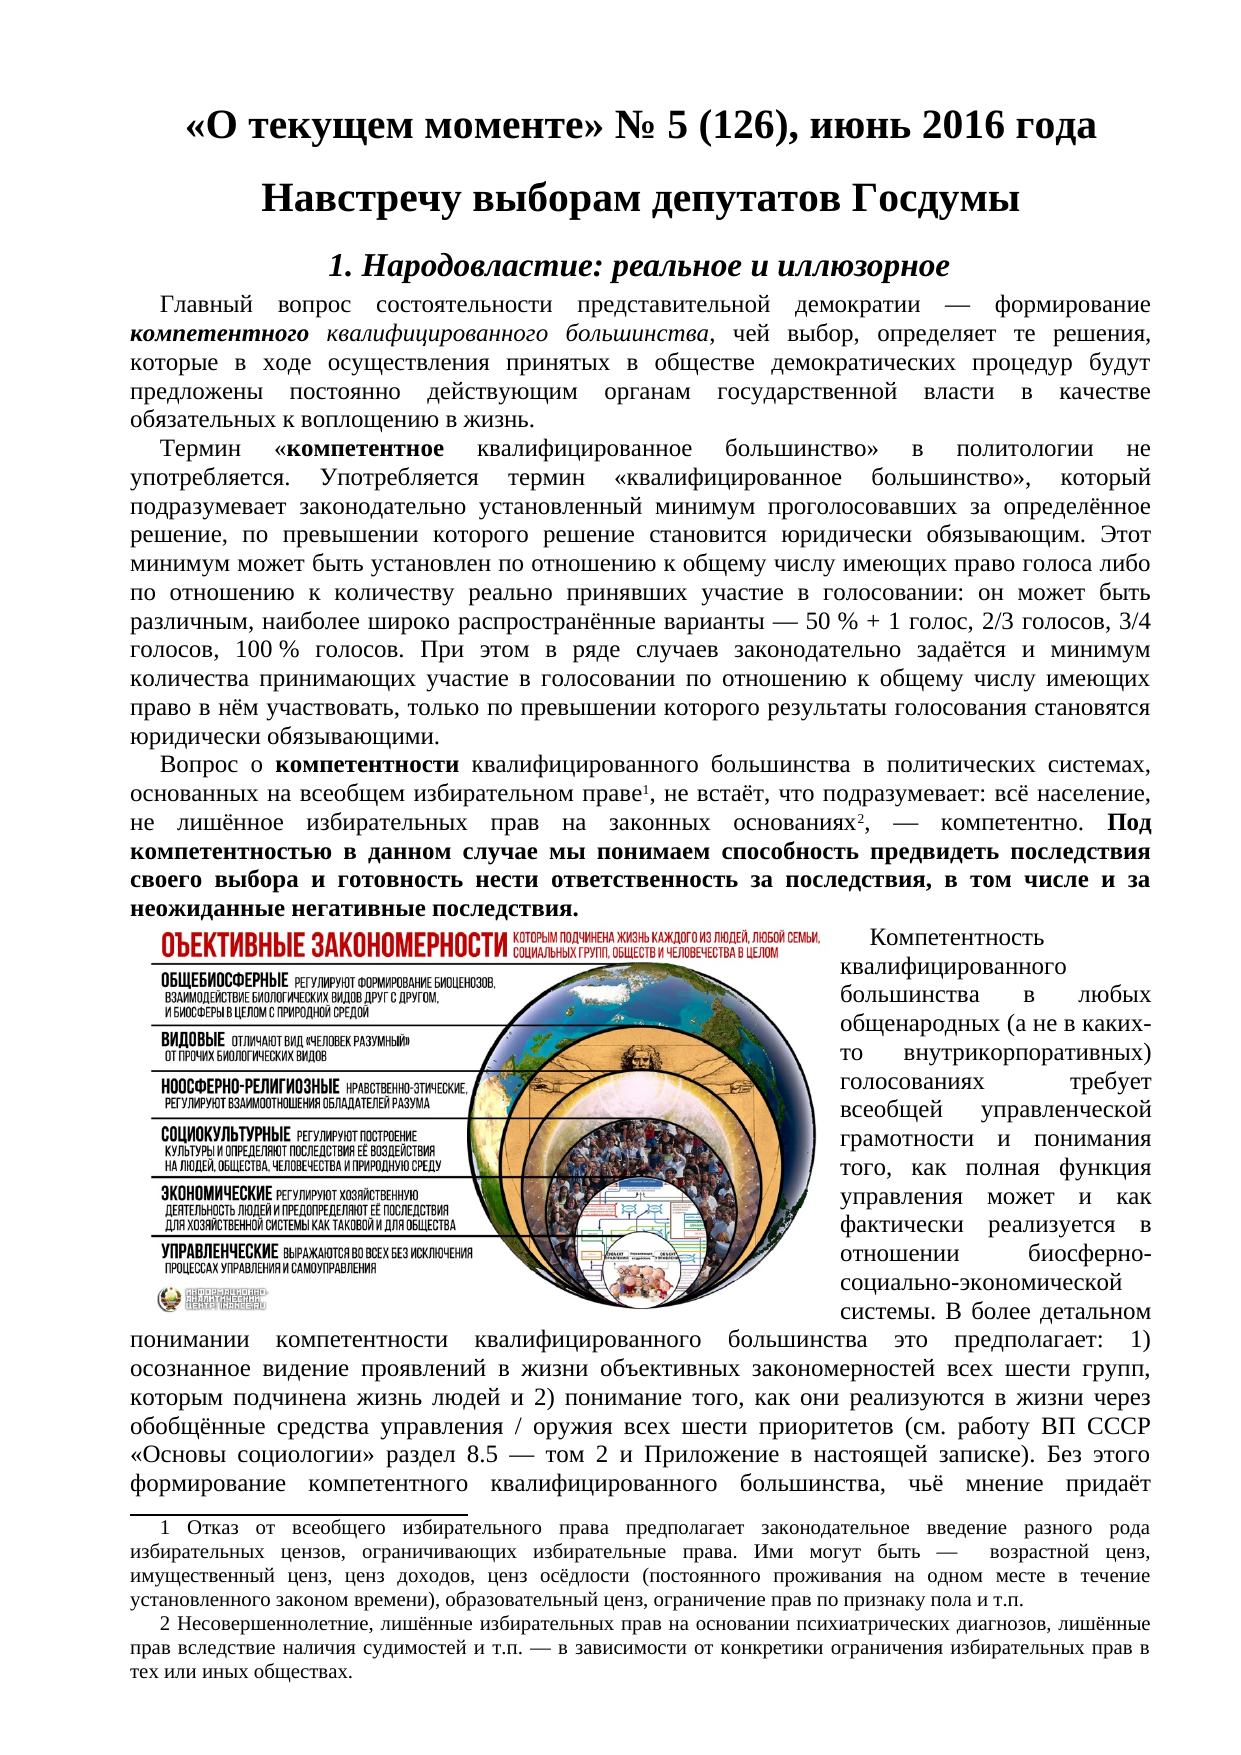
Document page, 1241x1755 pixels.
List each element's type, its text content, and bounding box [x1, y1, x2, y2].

text «О текущем моменте» № 5 (126), июнь 2016 года [130, 99, 1152, 147]
subtitle 1. Народовластие: реальное и иллюзорное [130, 245, 1152, 283]
text Несовершеннолетние, лишённые избирательных прав на основании психиатрических диагнозов, лишённые прав вследствие наличия судимостей и т.п. — в зависимости от конкретики ограничения избирательных прав в тех или иных обществах. [130, 1611, 1152, 1683]
text Компетентность квалифицированного большинства в любых общенародных (а не в каких-то внутрикорпоративных) голосованиях требует всеобщей управленческой грамотности и понимания того, как полная функция управления может и как фактически реализуется в отношении биосферно-социально-экономической системы. В более детальном понимании компетентности квалифицированного большинства это предполагает: 1) осознанное видение проявлений в жизни объективных закономерностей всех шести групп, которым подчинена жизнь людей и 2) понимание того, как они реализуются в жизни через обобщённые средства управления / оружия всех шести приоритетов (см. работу ВП СССР «Основы социологии» раздел 8.5 — том 2 и Приложение в настоящей записке). Без этого формирование компетентного квалифицированного большинства, чьё мнение придаёт [130, 922, 1152, 1497]
text Навстречу выборам депутатов Госдумы [130, 172, 1152, 220]
text Термин «компетентное квалифицированное большинство» в политологии не употребляется. Употребляется термин «квалифицированное большинство», который подразумевает законодательно установленный минимум проголосовавших за определённое решение, по превышении которого решение становится юридически обязывающим. Этот минимум может быть установлен по отношению к общему числу имеющих право голоса либо по отношению к количеству реально принявших участие в голосовании: он может быть различным, наиболее широко распространённые варианты — 50 % + 1 голос, 2/3 голосов, 3/4 голосов, 100 % голосов. При этом в ряде случаев законодательно задаётся и минимум количества принимающих участие в голосовании по отношению к общему числу имеющих право в нём участвовать, только по превышении которого результаты голосования становятся юридически обязывающими. [130, 433, 1152, 749]
text Отказ от всеобщего избирательного права предполагает законодательное введение разного рода избирательных цензов, ограничивающих избирательные права. Ими могут быть — возрастной ценз, имущественный ценз, ценз доходов, ценз осёдлости (постоянного проживания на одном месте в течение установленного законом времени), образовательный ценз, ограничение прав по признаку пола и т.п. [130, 1515, 1152, 1611]
text Вопрос о компетентности квалифицированного большинства в политических системах, основанных на всеобщем избирательном праве, не встаёт, что подразумевает: всё население, не лишённое избирательных прав на законных основаниях, — компетентно. Под компетентностью в данном случае мы понимаем способность предвидеть последствия своего выбора и готовность нести ответственность за последствия, в том числе и за неожиданные негативные последствия. [130, 749, 1152, 922]
text Главный вопрос состоятельности представительной демократии — формирование компетентного квалифицированного большинства, чей выбор, определяет те решения, которые в ходе осуществления принятых в обществе демократических процедур будут предложены постоянно действующим органам государственной власти в качестве обязательных к воплощению в жизнь. [130, 289, 1152, 433]
